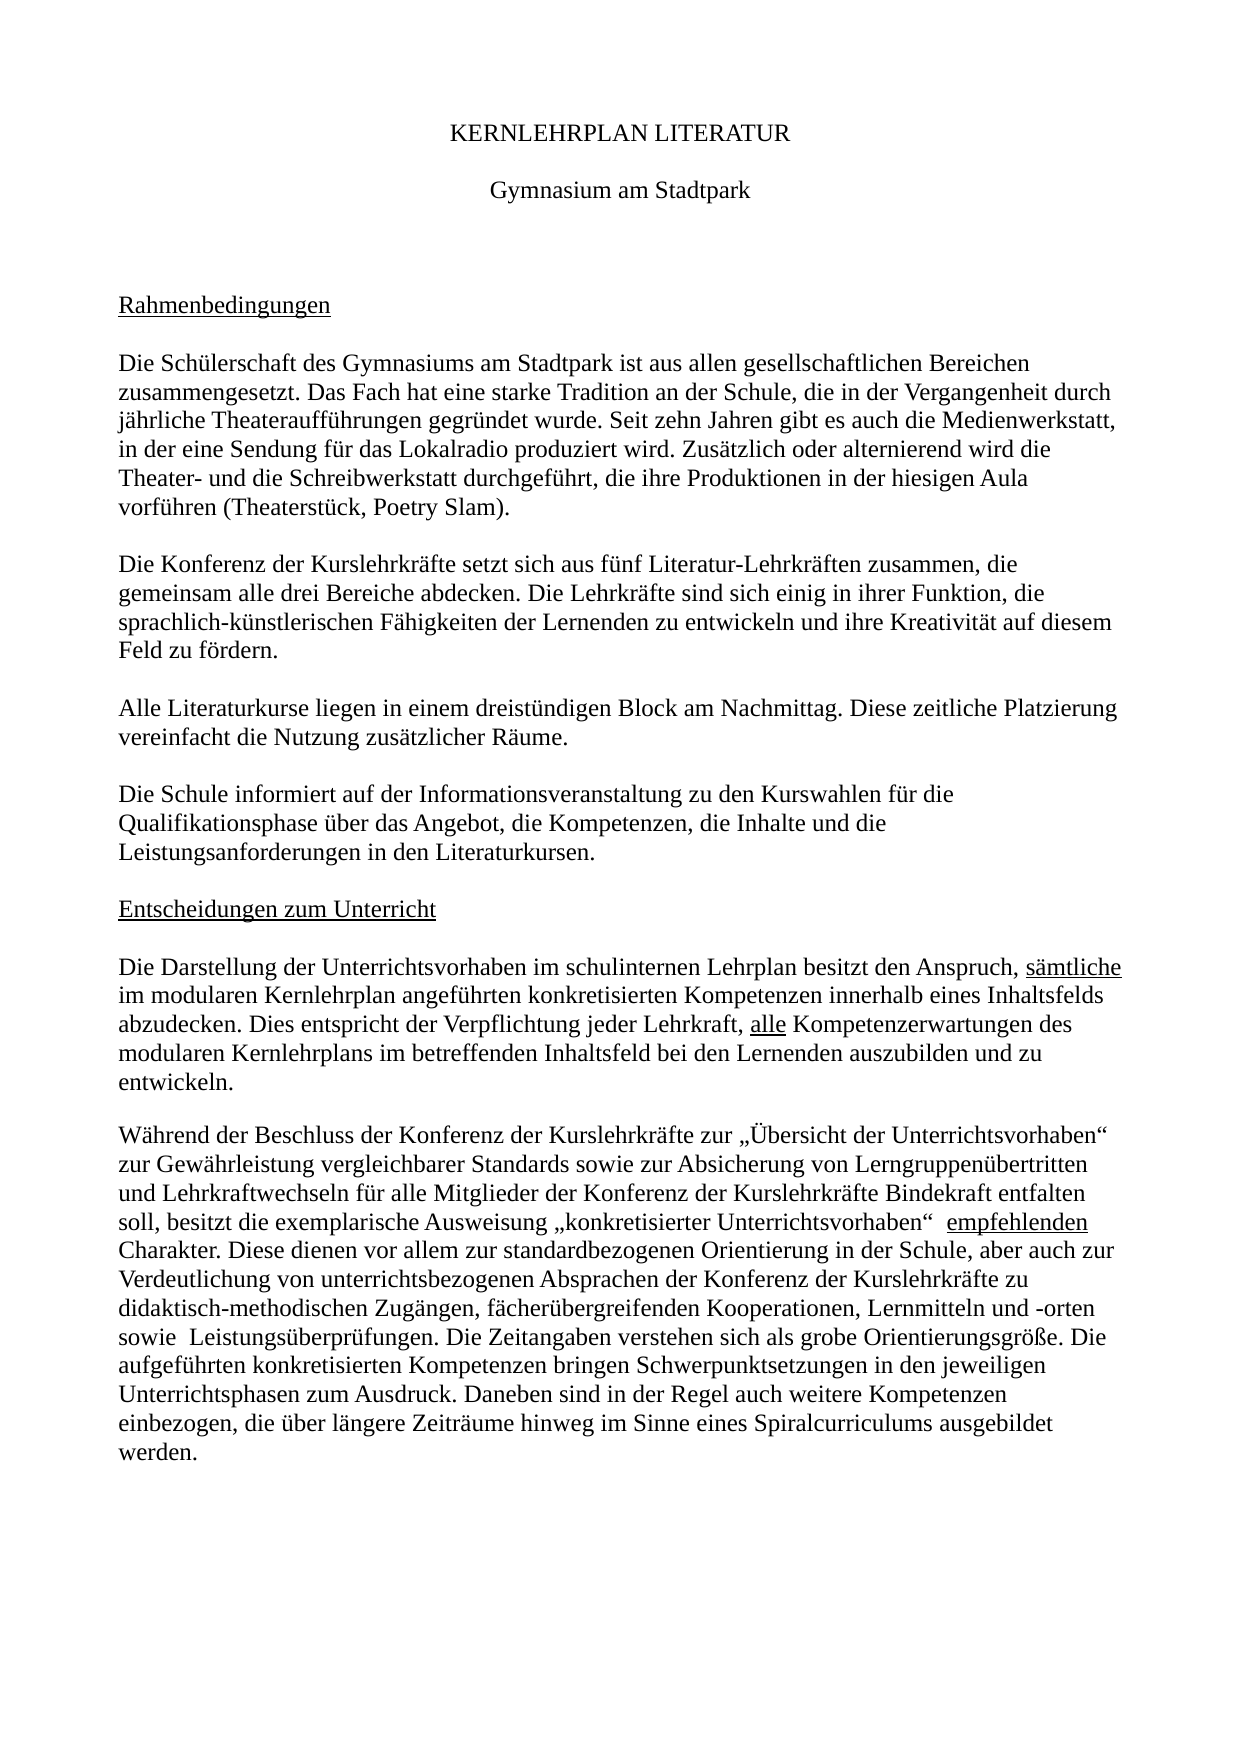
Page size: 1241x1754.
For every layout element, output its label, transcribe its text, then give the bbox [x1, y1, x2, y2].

text Die Schülerschaft des Gymnasiums am Stadtpark ist aus allen gesellschaftlichen Bereichen zusammengesetzt. Das Fach hat eine starke Tradition an der Schule, die in der Vergangenheit durch jährliche Theateraufführungen gegründet wurde. Seit zehn Jahren gibt es auch die Medienwerkstatt, in der eine Sendung für das Lokalradio produziert wird. Zusätzlich oder alternierend wird die Theater- und die Schreibwerkstatt durchgeführt, die ihre Produktionen in der hiesigen Aula vorführen (Theaterstück, Poetry Slam). [118, 348, 1122, 521]
text Die Schule informiert auf der Informationsveranstaltung zu den Kurswahlen für die Qualifikationsphase über das Angebot, die Kompetenzen, die Inhalte und die Leistungsanforderungen in den Literaturkursen. [118, 779, 1122, 866]
text Alle Literaturkurse liegen in einem dreistündigen Block am Nachmittag. Diese zeitliche Platzierung vereinfacht die Nutzung zusätzlicher Räume. [118, 693, 1122, 751]
text Entscheidungen zum Unterricht [118, 894, 1122, 923]
text Die Konferenz der Kurslehrkräfte setzt sich aus fünf Literatur-Lehrkräften zusammen, die gemeinsam alle drei Bereiche abdecken. Die Lehrkräfte sind sich einig in ihrer Funktion, die sprachlich-künstlerischen Fähigkeiten der Lernenden zu entwickeln und ihre Kreativität auf diesem Feld zu fördern. [118, 549, 1122, 664]
text Rahmenbedingungen [118, 291, 1122, 319]
text KERNLEHRPLAN LITERATUR [118, 118, 1122, 147]
text Während der Beschluss der Konferenz der Kurslehrkräfte zur „Übersicht der Unterrichtsvorhaben“ zur Gewährleistung vergleichbarer Standards sowie zur Absicherung von Lerngruppenübertritten und Lehrkraftwechseln für alle Mitglieder der Konferenz der Kurslehrkräfte Bindekraft entfalten soll, besitzt die exemplarische Ausweisung „konkretisierter Unterrichtsvorhaben“ empfehlenden Charakter. Diese dienen vor allem zur standardbezogenen Orientierung in der Schule, aber auch zur Verdeutlichung von unterrichtsbezogenen Absprachen der Konferenz der Kurslehrkräfte zu didaktisch-methodischen Zugängen, fächerübergreifenden Kooperationen, Lernmitteln und ‑orten sowie Leistungsüberprüfungen. Die Zeitangaben verstehen sich als grobe Orientierungsgröße. Die aufgeführten konkretisierten Kompetenzen bringen Schwerpunktsetzungen in den jeweiligen Unterrichtsphasen zum Ausdruck. Daneben sind in der Regel auch weitere Kompetenzen einbezogen, die über längere Zeiträume hinweg im Sinne eines Spiralcurriculums ausgebildet werden. [118, 1121, 1122, 1466]
text Die Darstellung der Unterrichtsvorhaben im schulinternen Lehrplan besitzt den Anspruch, sämtliche im modularen Kernlehrplan angeführten konkretisierten Kompetenzen innerhalb eines Inhaltsfelds abzudecken. Dies entspricht der Verpflichtung jeder Lehrkraft, alle Kompetenzerwartungen des modularen Kernlehrplans im betreffenden Inhaltsfeld bei den Lernenden auszubilden und zu entwickeln. [118, 952, 1122, 1096]
text Gymnasium am Stadtpark [118, 176, 1122, 204]
